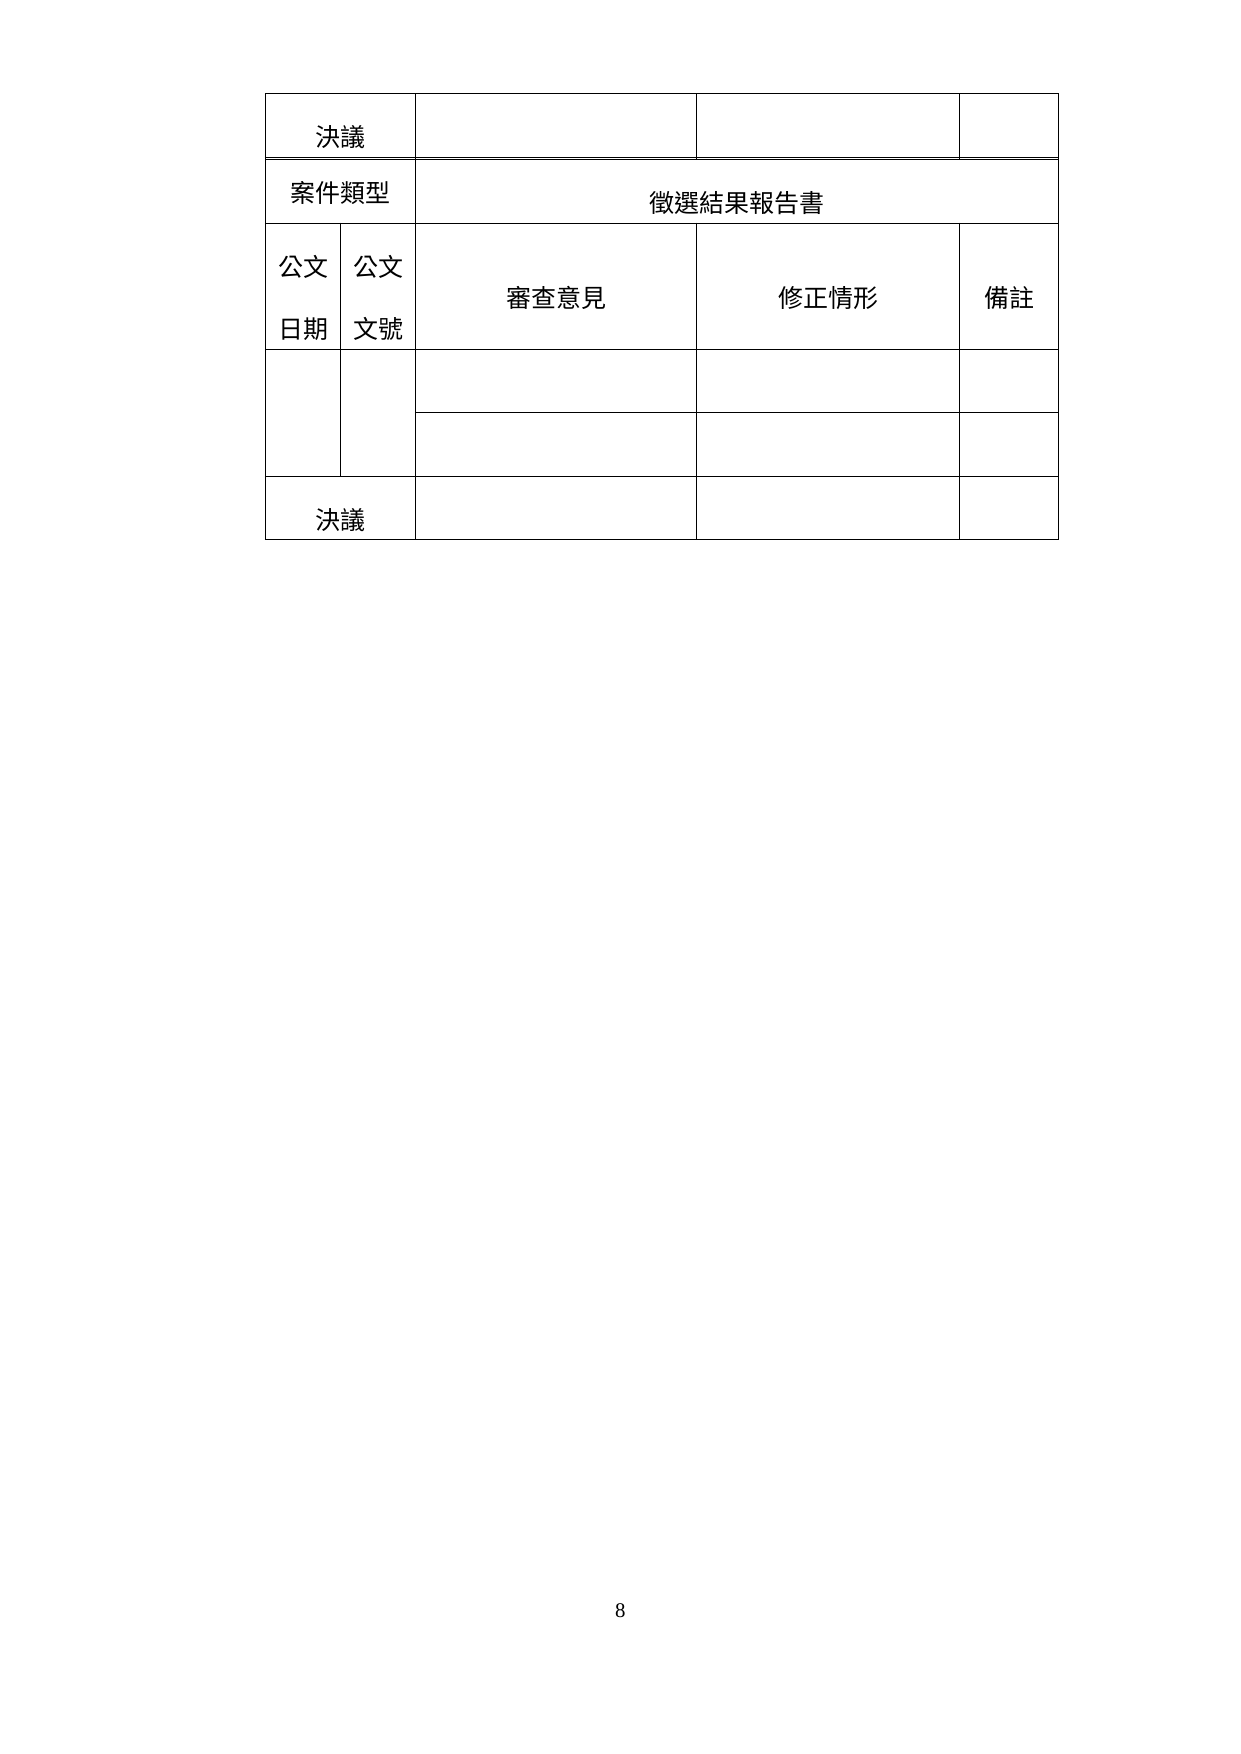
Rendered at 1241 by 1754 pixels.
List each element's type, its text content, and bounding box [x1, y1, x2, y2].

table_cell 備註 [960, 224, 1058, 348]
table_cell [697, 350, 959, 412]
table_cell [960, 477, 1058, 539]
table_cell 決議 [266, 94, 415, 157]
table_cell [960, 94, 1058, 157]
table_cell [416, 94, 696, 157]
table_cell [960, 413, 1058, 476]
table_cell [697, 477, 959, 539]
table_cell 案件類型 [266, 160, 415, 222]
table_cell 修正情形 [697, 224, 959, 348]
table_cell [416, 413, 696, 476]
table_cell [416, 477, 696, 539]
table_cell 公文日期 [266, 224, 340, 348]
table_cell [960, 350, 1058, 412]
table_cell 公文 文號 [341, 224, 415, 348]
table_cell [697, 94, 959, 157]
table_cell 決議 [266, 477, 415, 539]
table_cell [266, 350, 340, 476]
table_cell [341, 350, 415, 476]
table_cell [416, 350, 696, 412]
table_cell 審查意見 [416, 224, 696, 348]
table_cell [697, 413, 959, 476]
table_cell 徵選結果報告書 [416, 160, 1058, 222]
